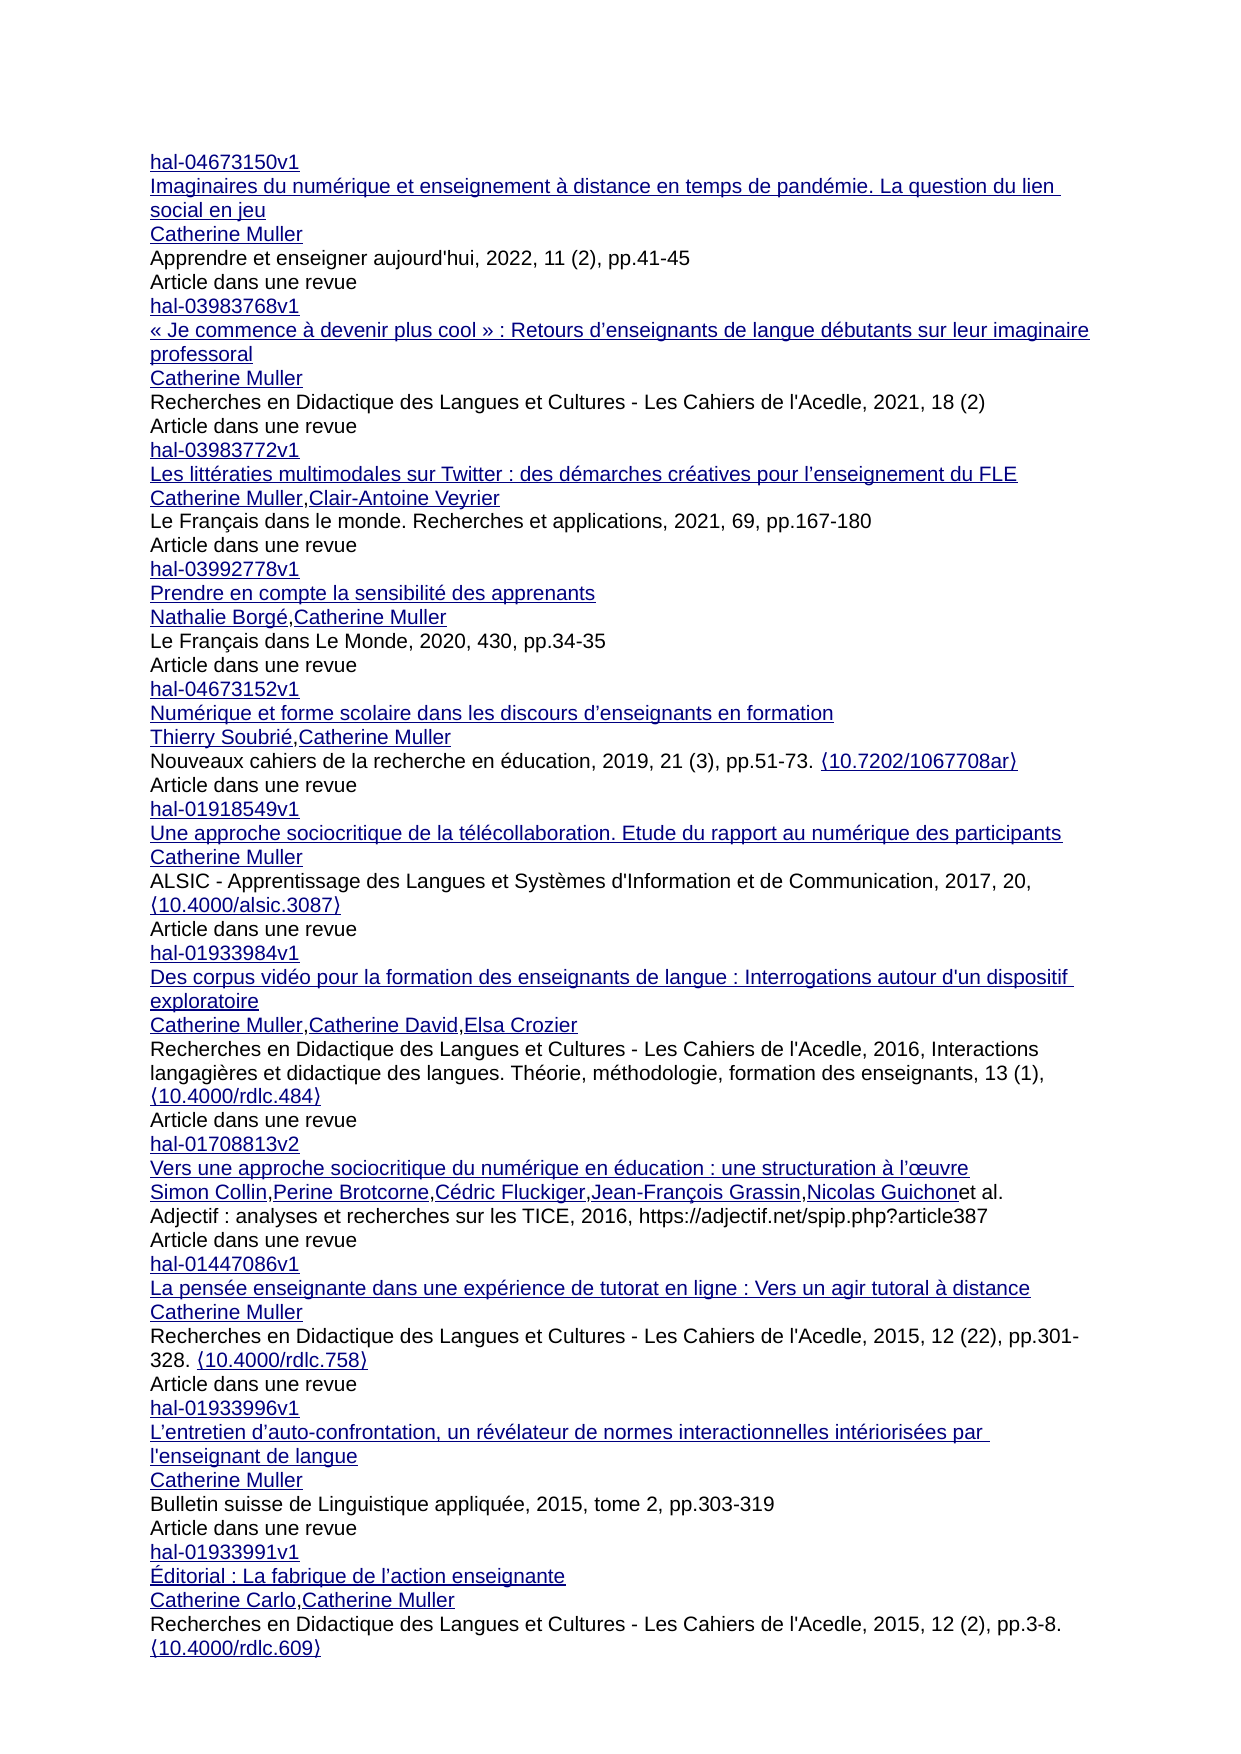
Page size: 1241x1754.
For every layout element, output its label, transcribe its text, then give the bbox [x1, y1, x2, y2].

table_cell Les littératies multimodales sur Twitter : des démarches créatives pour l’enseignement du FLE Catherine Muller,Clair-Antoine Veyrier Le Français dans le monde. Recherches et applications, 2021, 69, pp.167-180 Article dans une revue hal-03992778v1 [150, 461, 1090, 581]
table_cell L’entretien d’auto-confrontation, un révélateur de normes interactionnelles intériorisées par l'enseignant de langue Catherine Muller Bulletin suisse de Linguistique appliquée, 2015, tome 2, pp.303-319 Article dans une revue hal-01933991v1 [150, 1420, 1090, 1563]
table_cell Des corpus vidéo pour la formation des enseignants de langue : Interrogations autour d'un dispositif exploratoire Catherine Muller,Catherine David,Elsa Crozier Recherches en Didactique des Langues et Cultures - Les Cahiers de l'Acedle, 2016, Interactions langagières et didactique des langues. Théorie, méthodologie, formation des enseignants, 13 (1), ⟨10.4000/rdlc.484⟩ Article dans une revue hal-01708813v2 [150, 965, 1090, 1156]
table_cell Éditorial : La fabrique de l’action enseignante Catherine Carlo,Catherine Muller Recherches en Didactique des Langues et Cultures - Les Cahiers de l'Acedle, 2015, 12 (2), pp.3-8. ⟨10.4000/rdlc.609⟩ [150, 1564, 1090, 1659]
table_cell Prendre en compte la sensibilité des apprenants Nathalie Borgé,Catherine Muller Le Français dans Le Monde, 2020, 430, pp.34-35 Article dans une revue hal-04673152v1 [150, 581, 1090, 701]
table_cell « Je commence à devenir plus cool » : Retours d’enseignants de langue débutants sur leur imaginaire [150, 318, 1090, 339]
table_cell Numérique et forme scolaire dans les discours d’enseignants en formation Thierry Soubrié,Catherine Muller Nouveaux cahiers de la recherche en éducation, 2019, 21 (3), pp.51-73. ⟨10.7202/1067708ar⟩ Article dans une revue hal-01918549v1 [150, 701, 1090, 821]
table_cell hal-04673150v1 [150, 150, 1090, 174]
table_cell La pensée enseignante dans une expérience de tutorat en ligne : Vers un agir tutoral à distance Catherine Muller Recherches en Didactique des Langues et Cultures - Les Cahiers de l'Acedle, 2015, 12 (22), pp.301-328. ⟨10.4000/rdlc.758⟩ Article dans une revue hal-01933996v1 [150, 1276, 1090, 1420]
table_cell professoral Catherine Muller Recherches en Didactique des Langues et Cultures - Les Cahiers de l'Acedle, 2021, 18 (2) Article dans une revue hal-03983772v1 [150, 340, 1090, 461]
table_cell Imaginaires du numérique et enseignement à distance en temps de pandémie. La question du lien social en jeu Catherine Muller Apprendre et enseigner aujourd'hui, 2022, 11 (2), pp.41-45 Article dans une revue hal-03983768v1 [150, 174, 1090, 318]
table_cell Une approche sociocritique de la télécollaboration. Etude du rapport au numérique des participants Catherine Muller ALSIC - Apprentissage des Langues et Systèmes d'Information et de Communication, 2017, 20, ⟨10.4000/alsic.3087⟩ Article dans une revue hal-01933984v1 [150, 821, 1090, 964]
table_cell Vers une approche sociocritique du numérique en éducation : une structuration à l’œuvre Simon Collin,Perine Brotcorne,Cédric Fluckiger,Jean-François Grassin,Nicolas Guichonet al. Adjectif : analyses et recherches sur les TICE, 2016, https://adjectif.net/spip.php?article387 Article dans une revue hal-01447086v1 [150, 1156, 1090, 1276]
